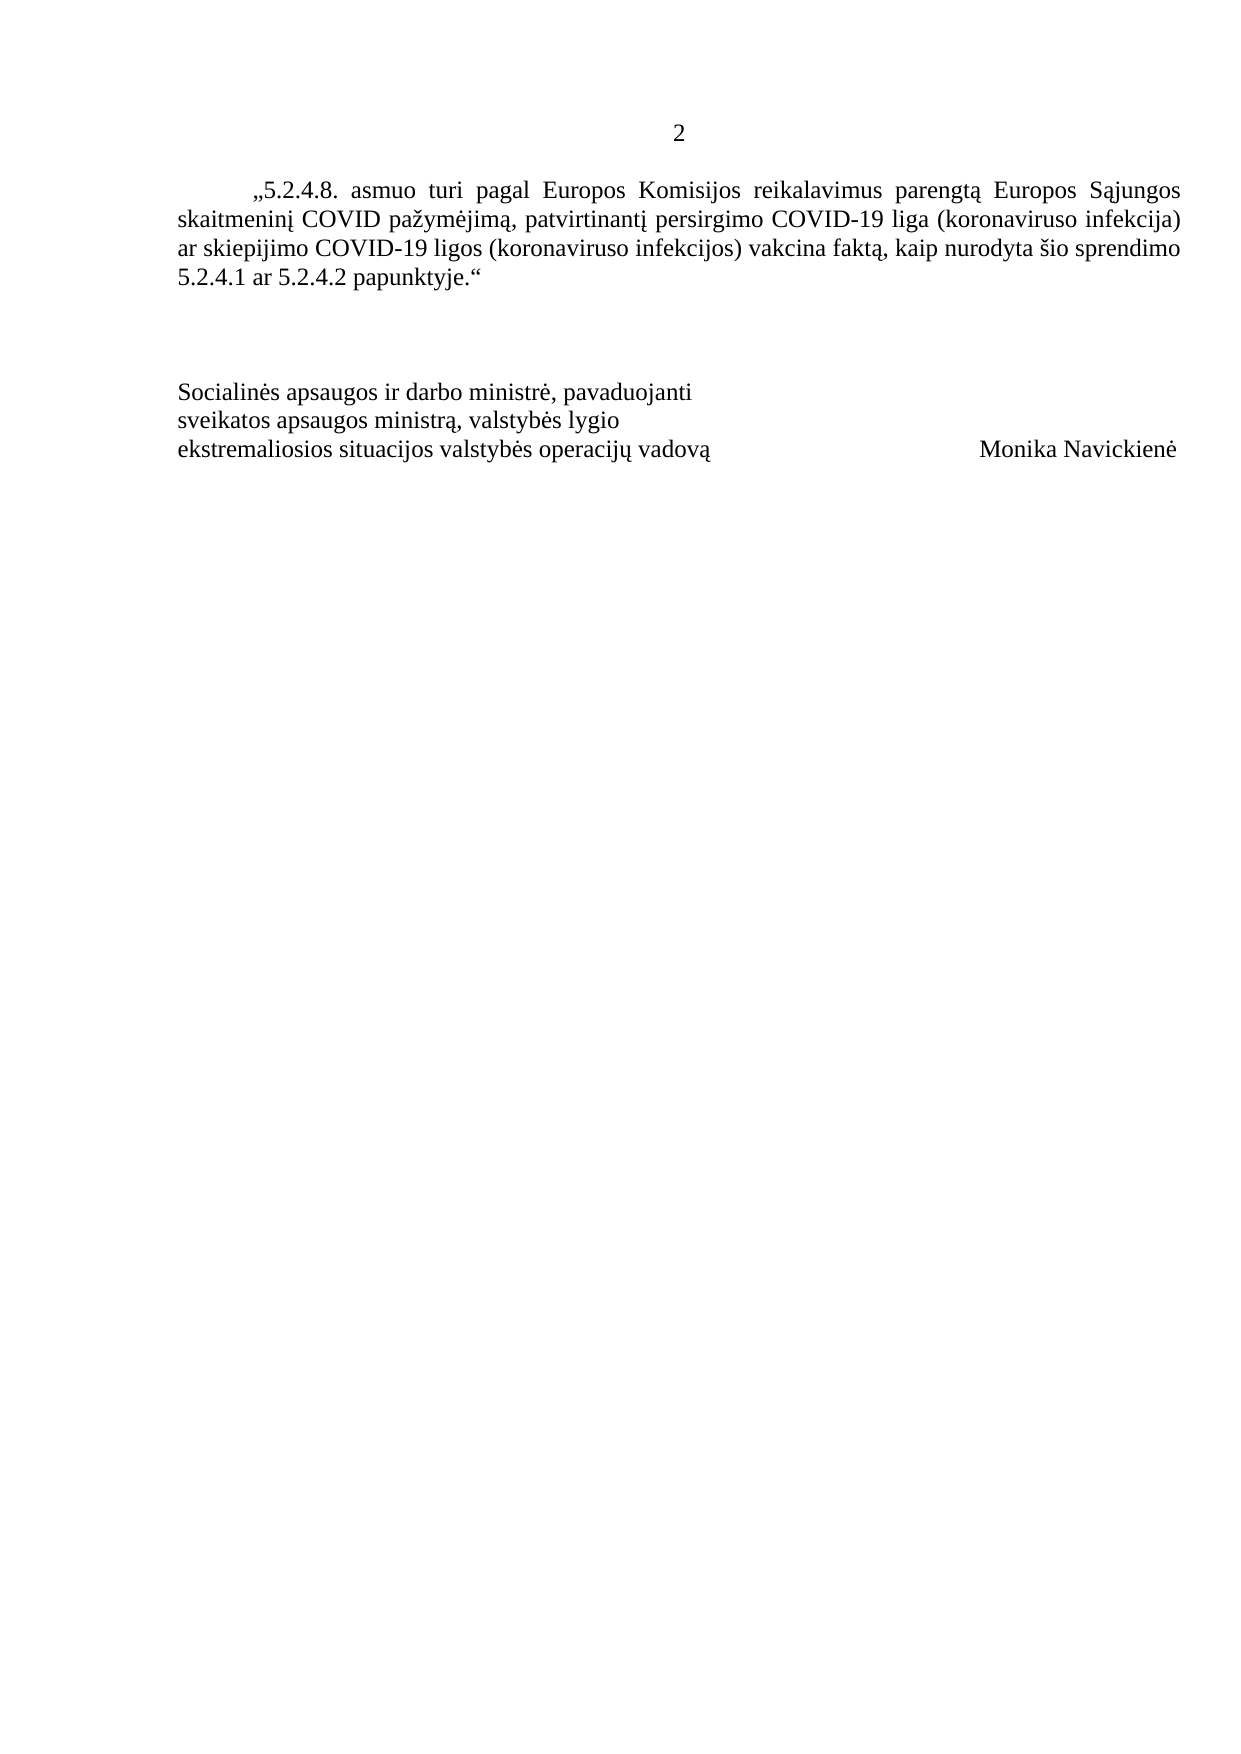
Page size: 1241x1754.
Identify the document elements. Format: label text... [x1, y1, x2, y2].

text Socialinės apsaugos ir darbo ministrė, pavaduojanti [177, 377, 1181, 406]
text ekstremaliosios situacijos valstybės operacijų vadovą Monika Navickienė [177, 434, 1181, 463]
text „5.2.4.8. asmuo turi pagal Europos Komisijos reikalavimus parengtą Europos Sąjungos skaitmeninį COVID pažymėjimą, patvirtinantį persirgimo COVID-19 liga (koronaviruso infekcija) ar skiepijimo COVID-19 ligos (koronaviruso infekcijos) vakcina faktą, kaip nurodyta šio sprendimo 5.2.4.1 ar 5.2.4.2 papunktyje.“ [177, 176, 1181, 291]
text sveikatos apsaugos ministrą, valstybės lygio [177, 406, 1181, 434]
